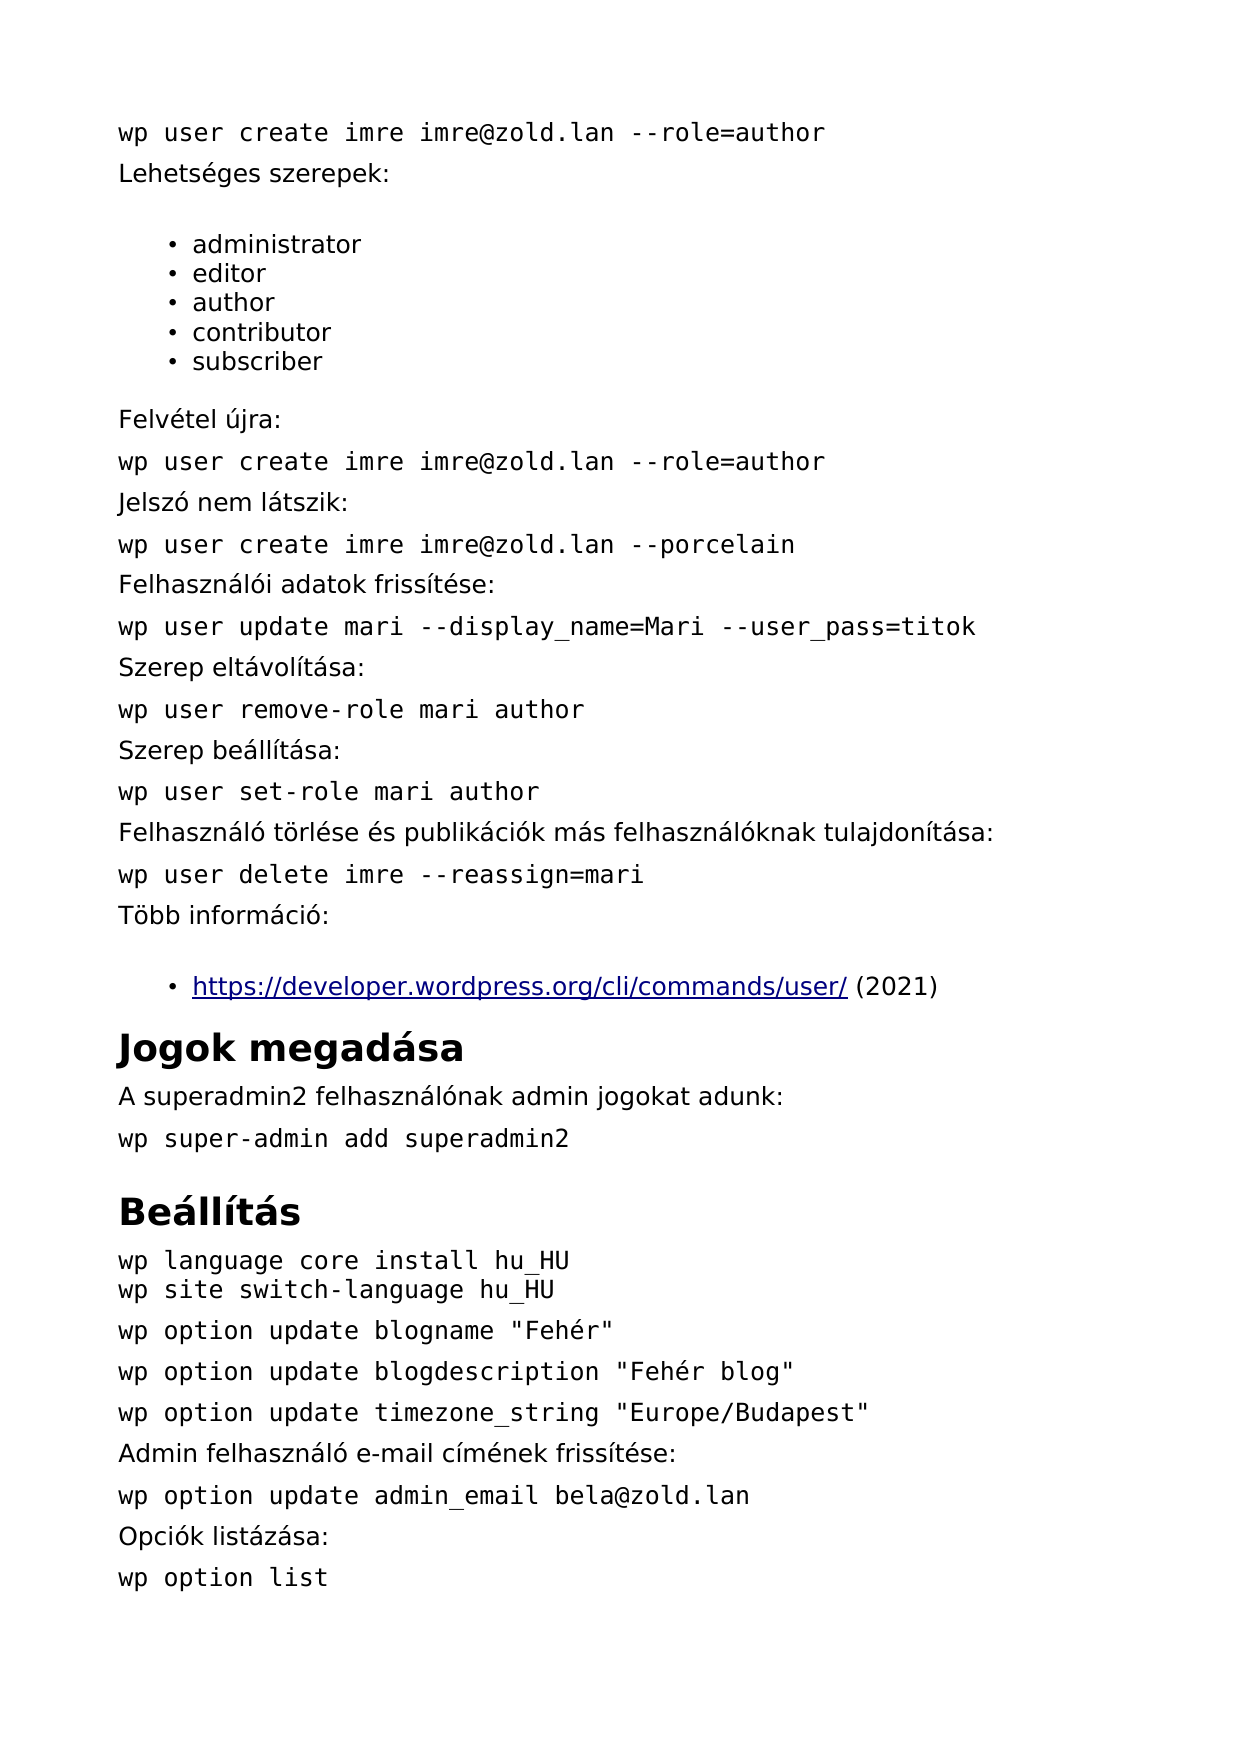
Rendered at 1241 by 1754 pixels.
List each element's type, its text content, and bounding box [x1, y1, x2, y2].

text Felhasználó törlése és publikációk más felhasználóknak tulajdonítása: [118, 818, 1122, 848]
text Jelszó nem látszik: [118, 488, 1122, 517]
text Felvétel újra: [118, 406, 1122, 435]
text Felhasználói adatok frissítése: [118, 571, 1122, 600]
list subscriber [177, 347, 1122, 376]
text wp option update blogname "Fehér" [118, 1316, 1122, 1346]
text wp user update mari --display_name=Mari --user_pass=titok [118, 612, 1122, 642]
text wp user create imre imre@zold.lan --porcelain [118, 530, 1122, 559]
text wp language core install hu_HU wp site switch-language hu_HU [118, 1246, 1122, 1305]
list author [177, 288, 1122, 318]
text wp user remove-role mari author [118, 695, 1122, 724]
subtitle Beállítás [118, 1190, 1122, 1234]
text wp super-admin add superadmin2 [118, 1124, 1122, 1153]
text Admin felhasználó e-mail címének frissítése: [118, 1439, 1122, 1468]
text wp user create imre imre@zold.lan --role=author [118, 118, 1122, 147]
list administrator [177, 230, 1122, 259]
text Opciók listázása: [118, 1522, 1122, 1551]
text wp user create imre imre@zold.lan --role=author [118, 447, 1122, 476]
text wp option list [118, 1563, 1122, 1593]
text wp option update admin_email bela@zold.lan [118, 1481, 1122, 1510]
text Több információ: [118, 901, 1122, 930]
list contributor [177, 318, 1122, 347]
text Szerep eltávolítása: [118, 653, 1122, 682]
list editor [177, 259, 1122, 288]
text wp option update timezone_string "Europe/Budapest" [118, 1398, 1122, 1427]
text Szerep beállítása: [118, 736, 1122, 765]
list https://developer.wordpress.org/cli/commands/user/ (2021) [177, 972, 1122, 1001]
subtitle Jogok megadása [118, 1026, 1122, 1070]
text wp user delete imre --reassign=mari [118, 860, 1122, 889]
text wp user set-role mari author [118, 778, 1122, 807]
text A superadmin2 felhasználónak admin jogokat adunk: [118, 1083, 1122, 1112]
text Lehetséges szerepek: [118, 159, 1122, 188]
text wp option update blogdescription "Fehér blog" [118, 1357, 1122, 1387]
